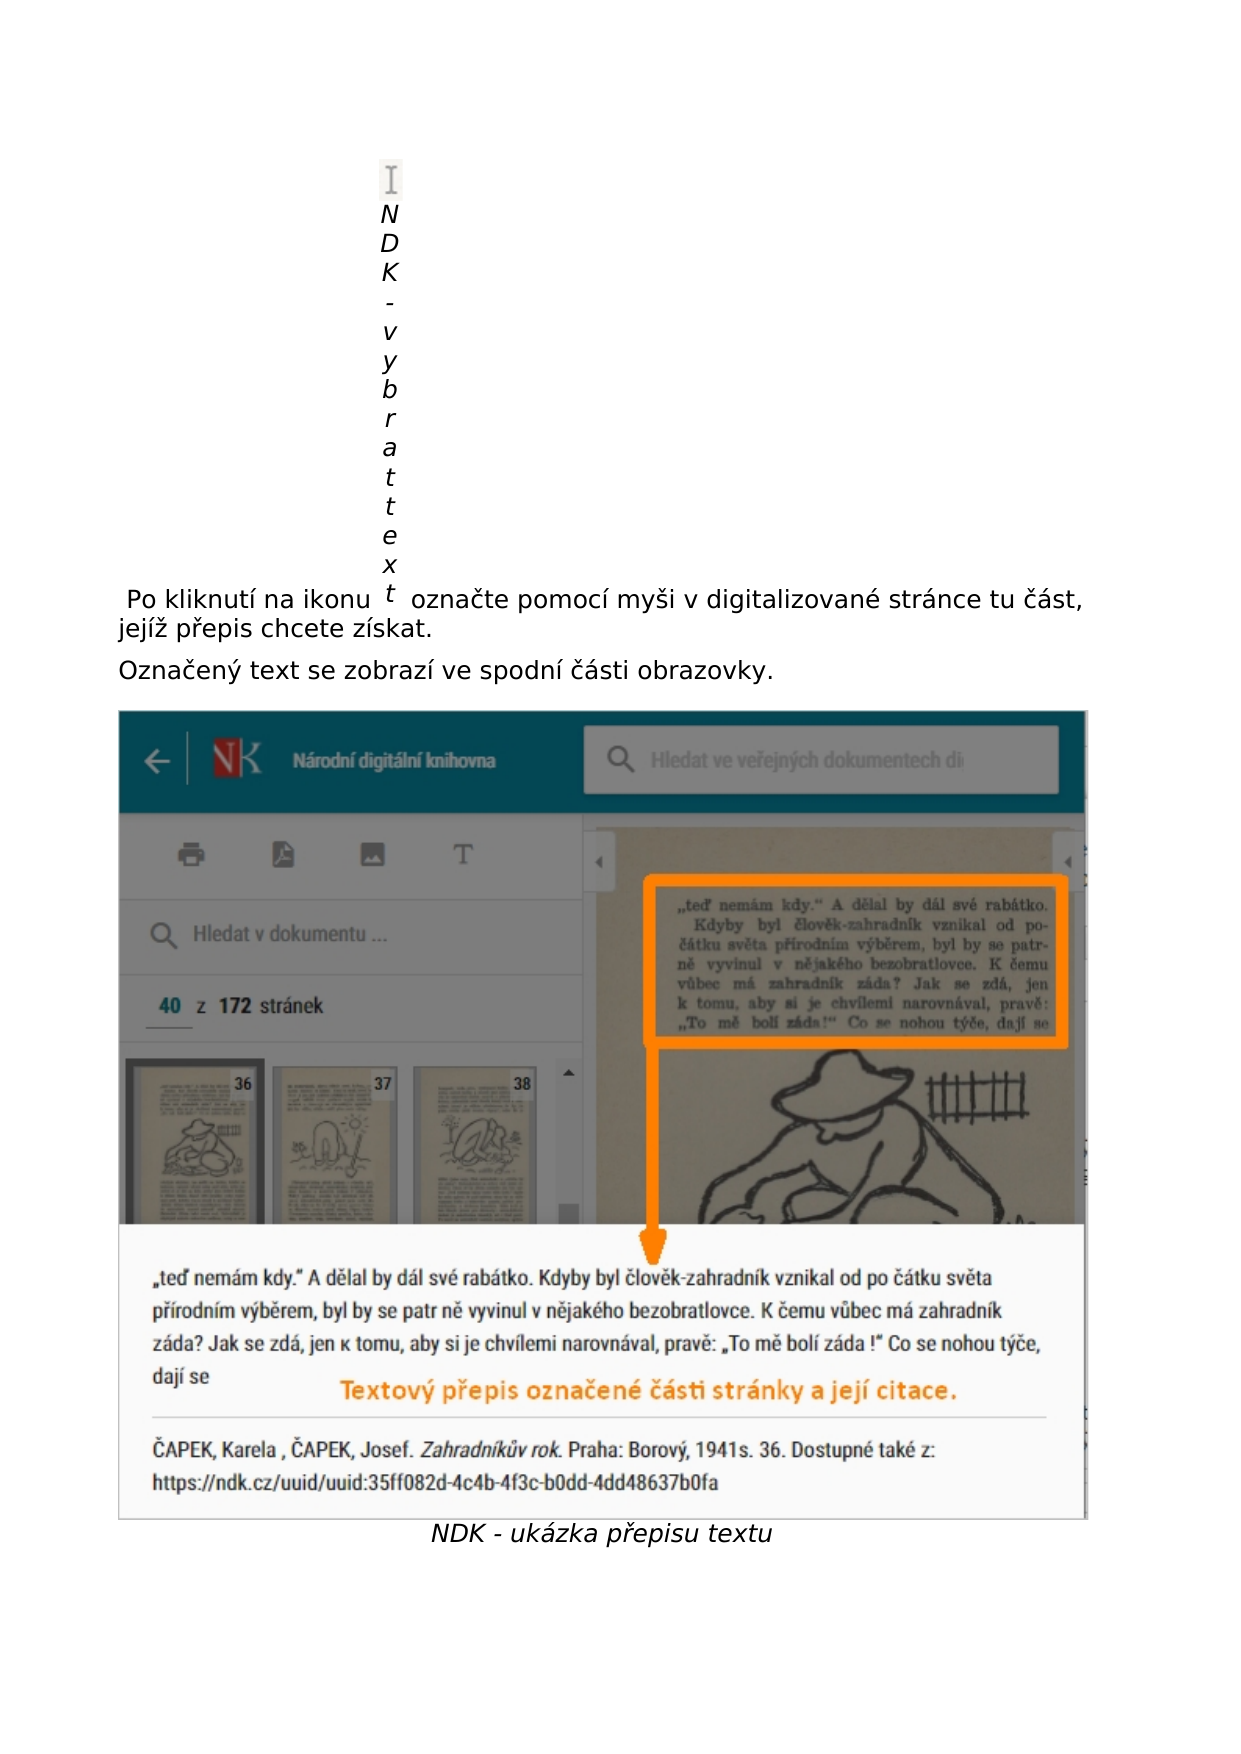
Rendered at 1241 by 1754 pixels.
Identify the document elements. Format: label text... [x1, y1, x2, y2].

text NDK - vybrat text [379, 201, 403, 608]
text Po kliknutí na ikonu označte pomocí myši v digitalizované stránce tu část, jejíž přepis chcete získat. [118, 118, 1122, 644]
picture [118, 710, 1089, 1520]
picture [379, 159, 403, 201]
text Označený text se zobrazí ve spodní části obrazovky. [118, 656, 1122, 685]
text NDK - ukázka přepisu textu [118, 1520, 1088, 1549]
